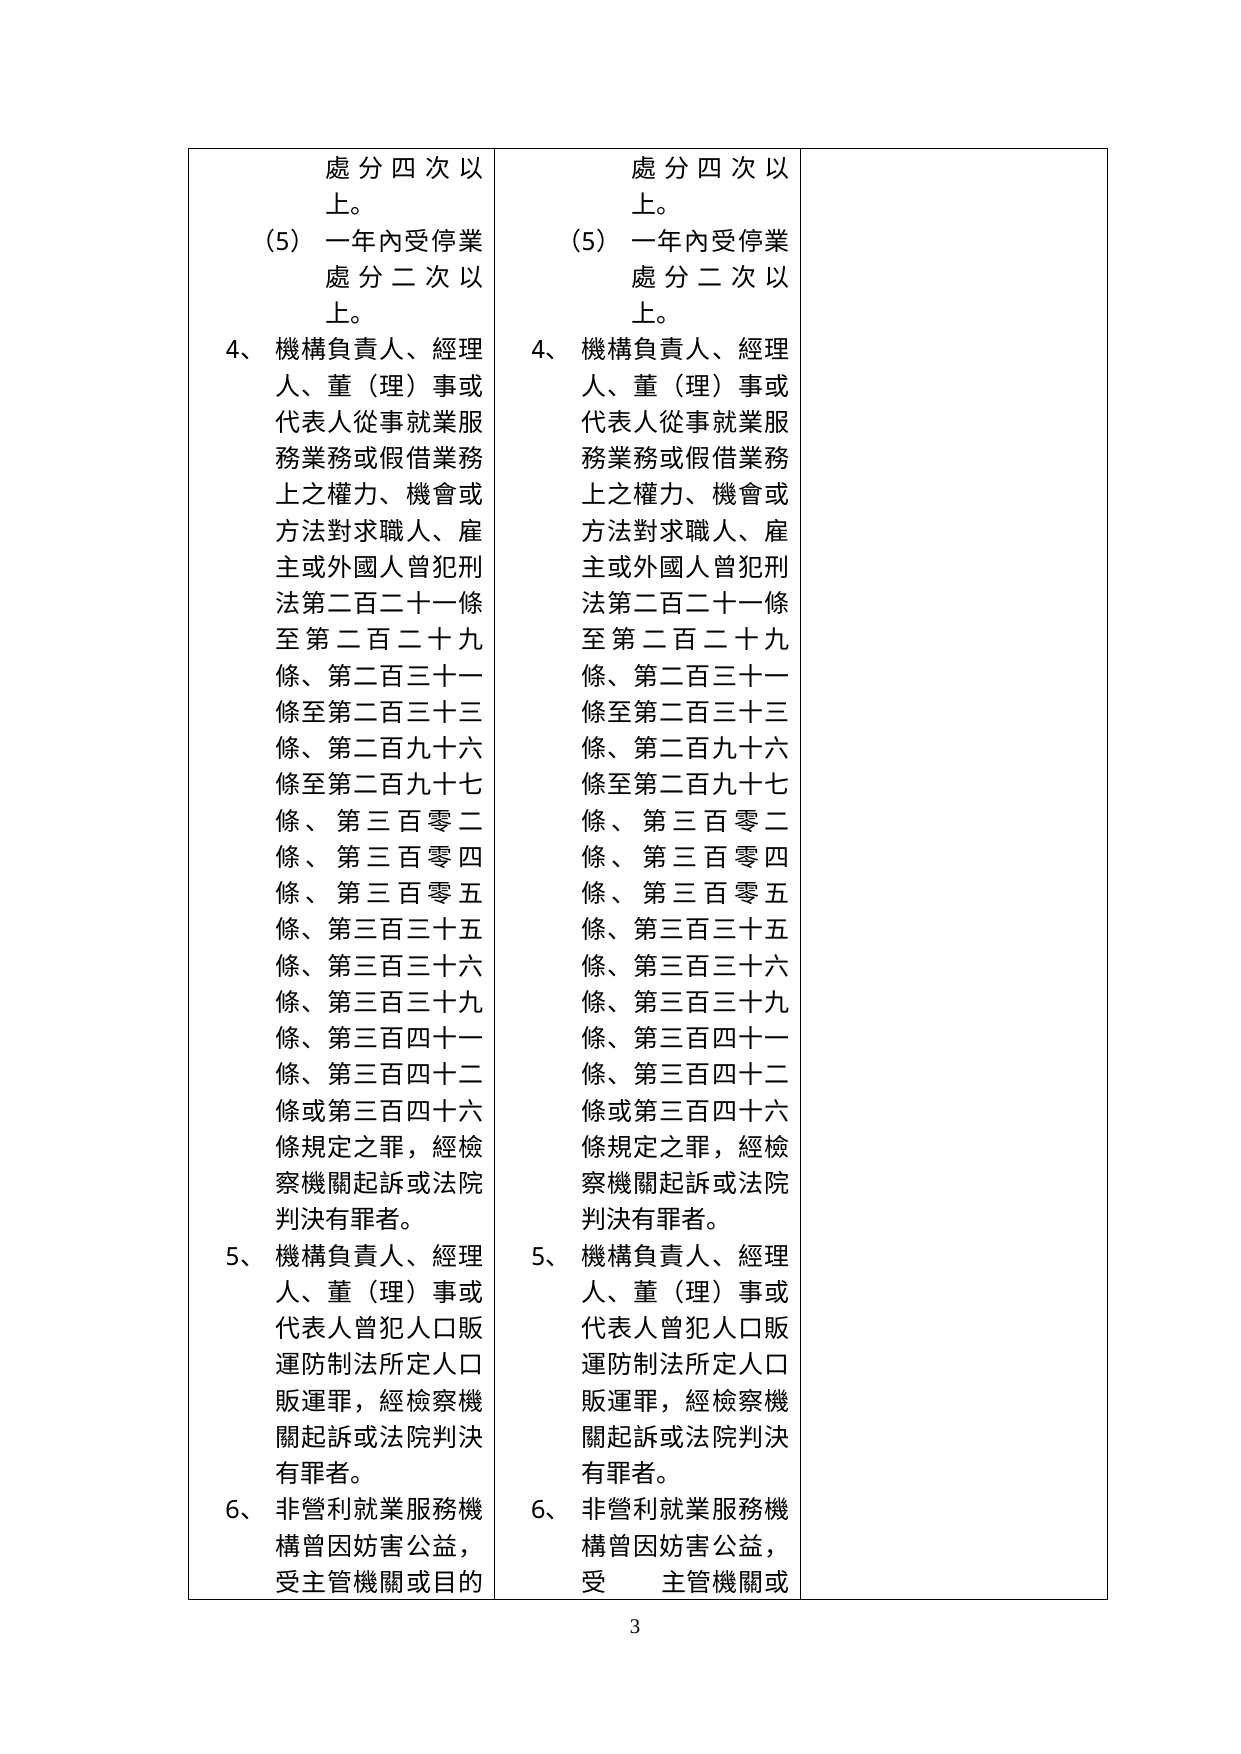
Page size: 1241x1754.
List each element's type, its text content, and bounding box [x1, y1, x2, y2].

table_cell [801, 149, 1107, 1599]
table_cell 第十五條 私立就業服務機構及其分支機構申請籌設許可、設立許可或重新申請設立許可有下列情形之一，主管機關應不予許可: 不符本法或本辦法之申請規定者。 機構或機構負責人、經理人、董（理）事或代表人曾違反本法第三十四條第二項或第四十五條規定，受罰鍰處分、經檢察機關起訴或法院判決有罪者。 機構負責人、經理人、董（理）事或代表人曾任職私立就業服務機構，因其行為致使該機構有下列情事之一者： 違反本法第四十條第四款至第九款或第四十五條規定。 違反本法第四十條第二款或第十四款規定，經限期改善，屆期未改善。 同一事由，受罰鍰處分三次，仍未改善。 一年內受罰鍰處分四次以上。 一年內受停業處分二次以上。 機構負責人、經理人、董（理）事或代表人從事就業服務業務或假借業務上之權力、機會或方法對求職人、雇主或外國人曾犯刑法第二百二十一條至第二百二十九條、第二百三十一條至第二百三十三條、第二百九十六條至第二百九十七條、第三百零二條、第三百零四條、第三百零五條、第三百三十五條、第三百三十六條、第三百三十九條、第三百四十一條、第三百四十二條或第三百四十六條規定之罪，經檢察機關起訴或法院判決有罪者。 機構負責人、經理人、董（理）事或代表人曾犯人口販運防制法所定人口販運罪，經檢察機關起訴或法院判決有罪者。 非營利就業服務機構曾因妨害公益，受主管機關或目的事業主管機關處罰鍰、停業或限期整理處分。 營利就業服務機構申請為營業處所之公司登記地址或商業登記地址，已設有私立就業服務機構者。 非營利就業服務機構申請之機構地址，已設有私立就業服務機構者。 評鑑為C級，經限期令其改善，屆期不改善或改善後仍未達B級者。 申請設立分支機 構，未曾接受評鑑而無評鑑成績或最近一次評鑑成績為C級者。 十一、規避、妨礙或拒絕接受評鑑者。 十二、接受委任辦理聘僱許可，外國人入國後三個月內發生行蹤不明情事達附表一規定之人數及比率者。 前項第二款至第六款及第十二款規定情事，以申請之日前二年內發生者為限。 直轄市或縣（市）主管機關核發許可證者，不適用第一項第九款及第十二款規定。 [495, 149, 800, 1599]
table_cell 第十五條 私立就業服務機構及其分支機構申請籌設許可、設立許可或重新申請設立許可有下列情形之一，主管機關應不予許可: 不符本法或本辦法之申請規定者。 機構或機構負責人、經理人、董（理）事或代表人曾違反本法第三十四條第二項或第四十五條規定，受罰鍰處分、經檢察機關起訴或法院判決有罪者。 機構負責人、經理人、董（理）事或代表人曾任職私立就業服務機構，因其行為致使該機構有下列情事之一者： 違反本法第四十條第一項第四款至第九款或第四十五條規定。 違反本法第四十條第一項第二款或第十四款規定，經限期改善，屆期未改善。 同一事由，受罰鍰處分三次，仍未改善。 一年內受罰鍰處分四次以上。 一年內受停業處分二次以上。 機構負責人、經理人、董（理）事或代表人從事就業服務業務或假借業務上之權力、機會或方法對求職人、雇主或外國人曾犯刑法第二百二十一條至第二百二十九條、第二百三十一條至第二百三十三條、第二百九十六條至第二百九十七條、第三百零二條、第三百零四條、第三百零五條、第三百三十五條、第三百三十六條、第三百三十九條、第三百四十一條、第三百四十二條或第三百四十六條規定之罪，經檢察機關起訴或法院判決有罪者。 機構負責人、經理人、董（理）事或代表人曾犯人口販運防制法所定人口販運罪，經檢察機關起訴或法院判決有罪者。 非營利就業服務機構曾因妨害公益，受主管機關或目的事業主管機關處罰鍰、停業或限期整理處分。 營利就業服務機構申請為營業處所之公司登記地址或商業登記地址，已設有私立就業服務機構者。 非營利就業服務機構申請之機構地址，已設有私立就業服務機構者。 評鑑為C級，經限期令其改善，屆期不改善或改善後仍未達B級者。 申請設立分支機 構，未曾接受評鑑而無評鑑成績或最近一次評鑑成績為C級者。 十一、規避、妨礙或拒絕接受評鑑者。 十二、接受委任辦理聘僱許可，外國人入國後三個月內發生行蹤不明情事達附表一規定之人數及比率者。 前項第二款至第六款及第十二款規定情事，以申請之日前二年內發生者為限。 直轄市或縣（市）主管機關核發許可證者，不適用第一項第九款及第十二款規定。 [189, 149, 494, 1599]
